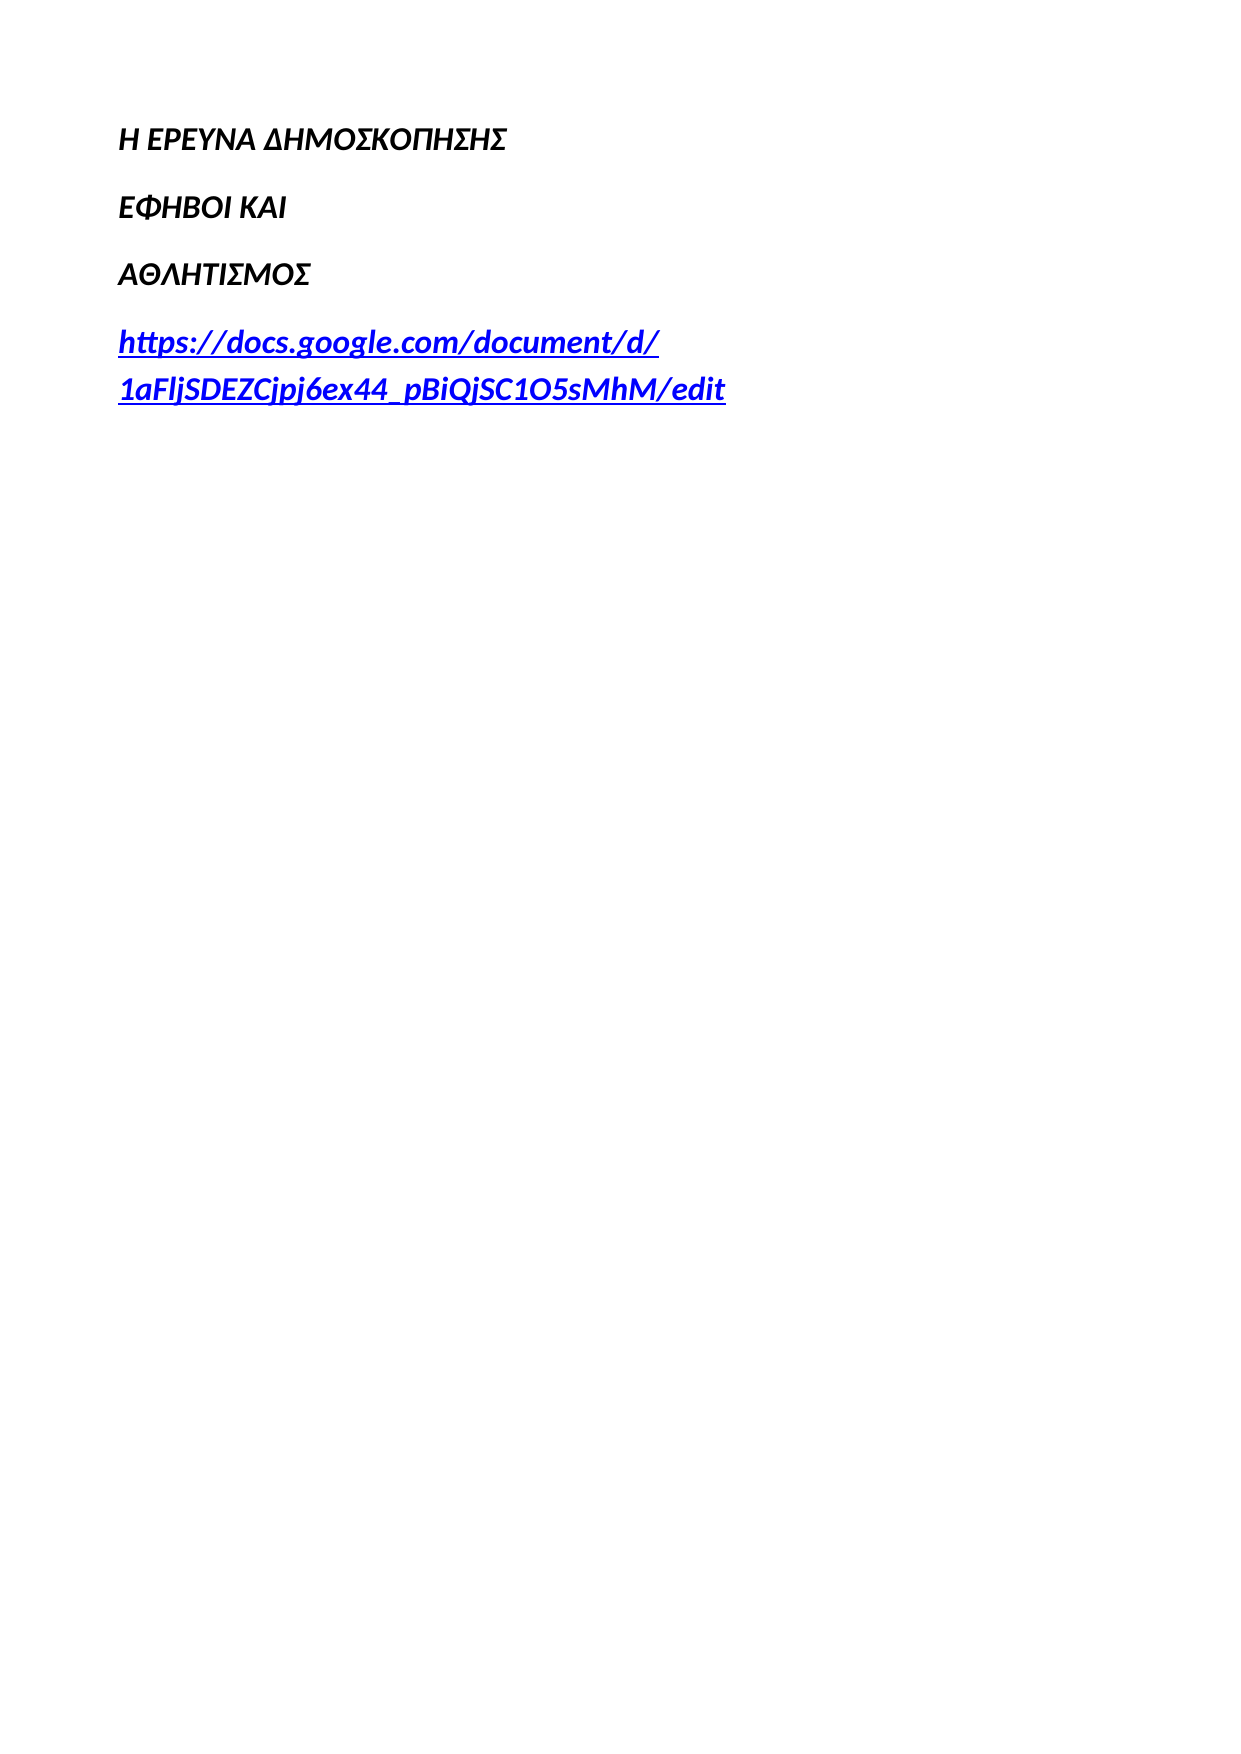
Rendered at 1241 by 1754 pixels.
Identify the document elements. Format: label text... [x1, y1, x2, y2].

text ΑΘΛΗΤΙΣΜΟΣ [118, 253, 1122, 294]
text https://docs.google.com/document/d/1aFljSDEZCjpj6ex44_pBiQjSC1O5sMhM/edit [118, 321, 1122, 408]
text Η ΕΡΕΥΝΑ ΔΗΜΟΣΚΟΠΗΣΗΣ [118, 118, 1122, 159]
text ΕΦΗΒΟΙ ΚΑΙ [118, 186, 1122, 226]
